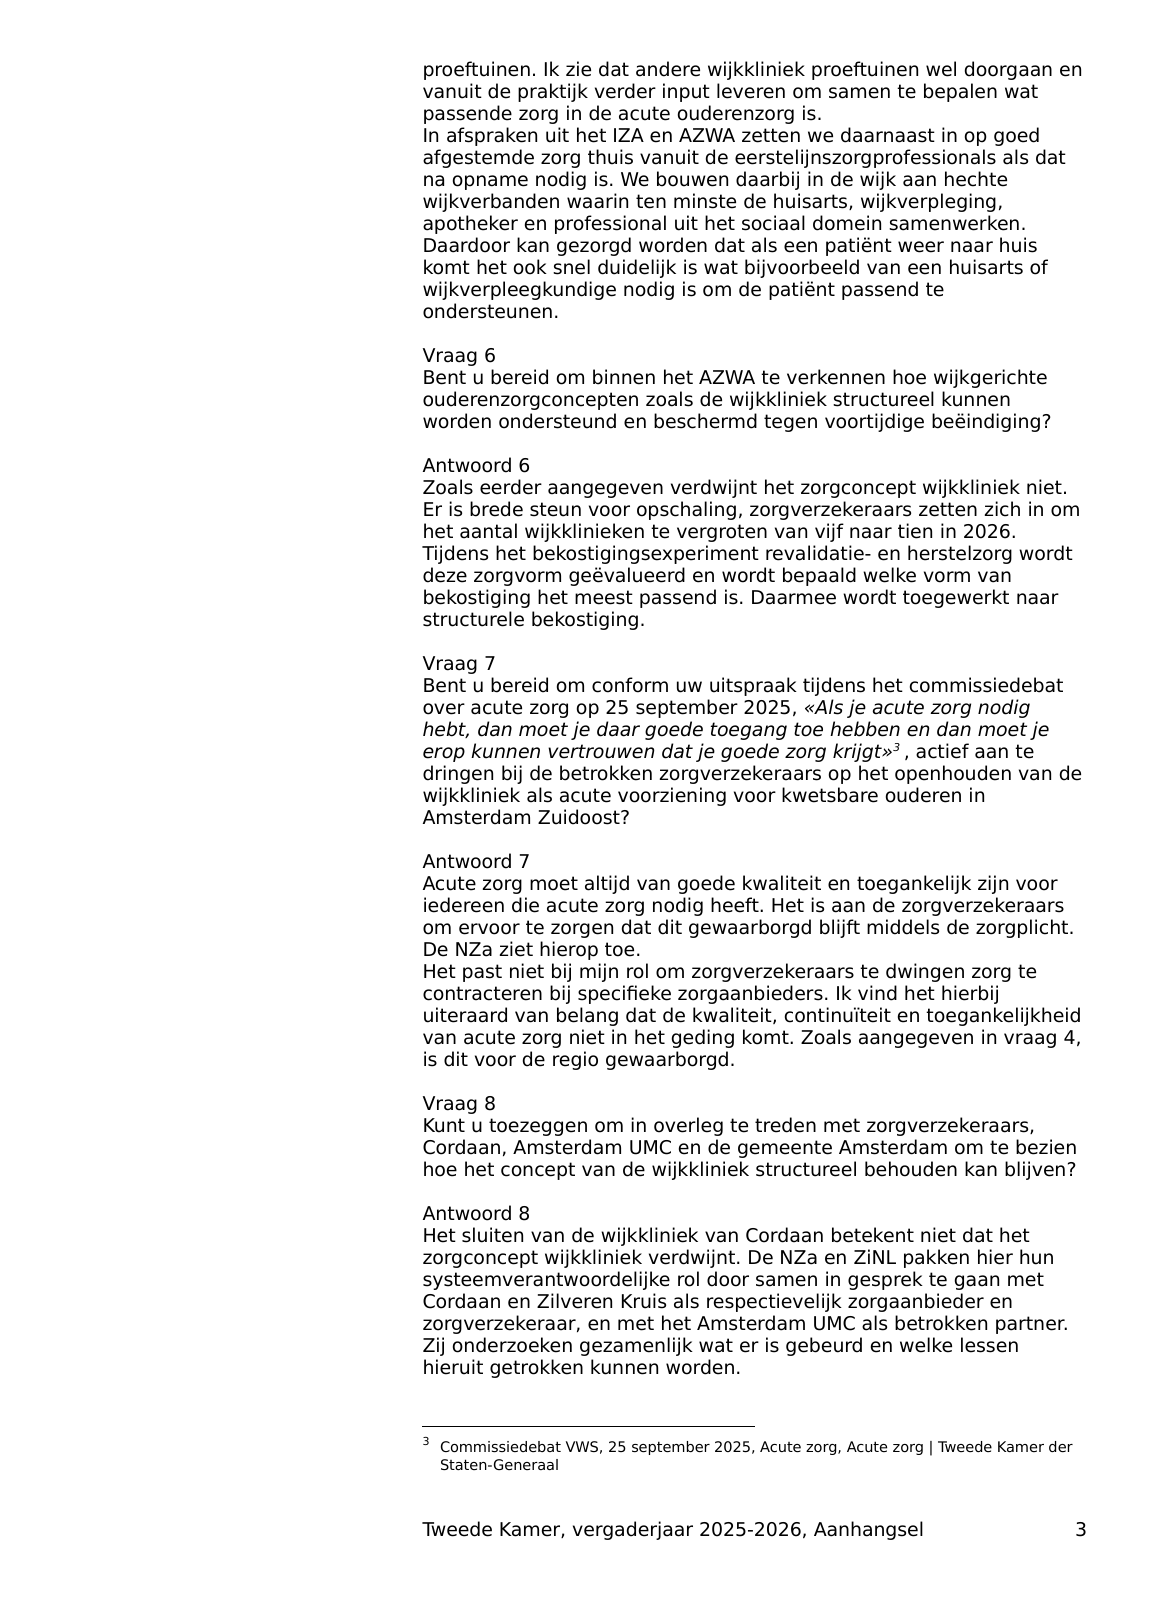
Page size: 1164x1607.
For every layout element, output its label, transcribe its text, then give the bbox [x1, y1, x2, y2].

text Bent u bereid om conform uw uitspraak tijdens het commissiedebat over acute zorg op 25 september 2025, «Als je acute zorg nodig hebt, dan moet je daar goede toegang toe hebben en dan moet je erop kunnen vertrouwen dat je goede zorg krijgt», actief aan te dringen bij de betrokken zorgverzekeraars op het openhouden van de wijkkliniek als acute voorziening voor kwetsbare ouderen in Amsterdam Zuidoost? [422, 675, 1087, 829]
text Het past niet bij mijn rol om zorgverzekeraars te dwingen zorg te contracteren bij specifieke zorgaanbieders. Ik vind het hierbij uiteraard van belang dat de kwaliteit, continuïteit en toegankelijkheid van acute zorg niet in het geding komt. Zoals aangegeven in vraag 4, is dit voor de regio gewaarborgd. [422, 961, 1087, 1071]
text Het sluiten van de wijkkliniek van Cordaan betekent niet dat het zorgconcept wijkkliniek verdwijnt. De NZa en ZiNL pakken hier hun systeemverantwoordelijke rol door samen in gesprek te gaan met Cordaan en Zilveren Kruis als respectievelijk zorgaanbieder en zorgverzekeraar, en met het Amsterdam UMC als betrokken partner. Zij onderzoeken gezamenlijk wat er is gebeurd en welke lessen hieruit getrokken kunnen worden. [422, 1225, 1087, 1379]
text Acute zorg moet altijd van goede kwaliteit en toegankelijk zijn voor iedereen die acute zorg nodig heeft. Het is aan de zorgverzekeraars om ervoor te zorgen dat dit gewaarborgd blijft middels de zorgplicht. De NZa ziet hierop toe. [422, 873, 1087, 961]
text Bent u bereid om binnen het AZWA te verkennen hoe wijkgerichte ouderenzorgconcepten zoals de wijkkliniek structureel kunnen worden ondersteund en beschermd tegen voortijdige beëindiging? [422, 367, 1087, 433]
text proeftuinen. Ik zie dat andere wijkkliniek proeftuinen wel doorgaan en vanuit de praktijk verder input leveren om samen te bepalen wat passende zorg in de acute ouderenzorg is. [422, 59, 1087, 125]
text Vraag 6 [422, 345, 1087, 367]
text Commissiedebat VWS, 25 september 2025, Acute zorg, Acute zorg | Tweede Kamer der Staten-Generaal [422, 1435, 1087, 1474]
text In afspraken uit het IZA en AZWA zetten we daarnaast in op goed afgestemde zorg thuis vanuit de eerstelijnszorgprofessionals als dat na opname nodig is. We bouwen daarbij in de wijk aan hechte wijkverbanden waarin ten minste de huisarts, wijkverpleging, apotheker en professional uit het sociaal domein samenwerken. Daardoor kan gezorgd worden dat als een patiënt weer naar huis komt het ook snel duidelijk is wat bijvoorbeeld van een huisarts of wijkverpleegkundige nodig is om de patiënt passend te ondersteunen. [422, 125, 1087, 323]
text Tijdens het bekostigingsexperiment revalidatie- en herstelzorg wordt deze zorgvorm geëvalueerd en wordt bepaald welke vorm van bekostiging het meest passend is. Daarmee wordt toegewerkt naar structurele bekostiging. [422, 543, 1087, 631]
text Antwoord 7 [422, 851, 1087, 873]
text Zoals eerder aangegeven verdwijnt het zorgconcept wijkkliniek niet. Er is brede steun voor opschaling, zorgverzekeraars zetten zich in om het aantal wijkklinieken te vergroten van vijf naar tien in 2026. [422, 477, 1087, 543]
text Vraag 8 [422, 1093, 1087, 1115]
text Vraag 7 [422, 653, 1087, 675]
text Kunt u toezeggen om in overleg te treden met zorgverzekeraars, Cordaan, Amsterdam UMC en de gemeente Amsterdam om te bezien hoe het concept van de wijkkliniek structureel behouden kan blijven? [422, 1115, 1087, 1181]
text Antwoord 8 [422, 1203, 1087, 1225]
text Antwoord 6 [422, 455, 1087, 477]
